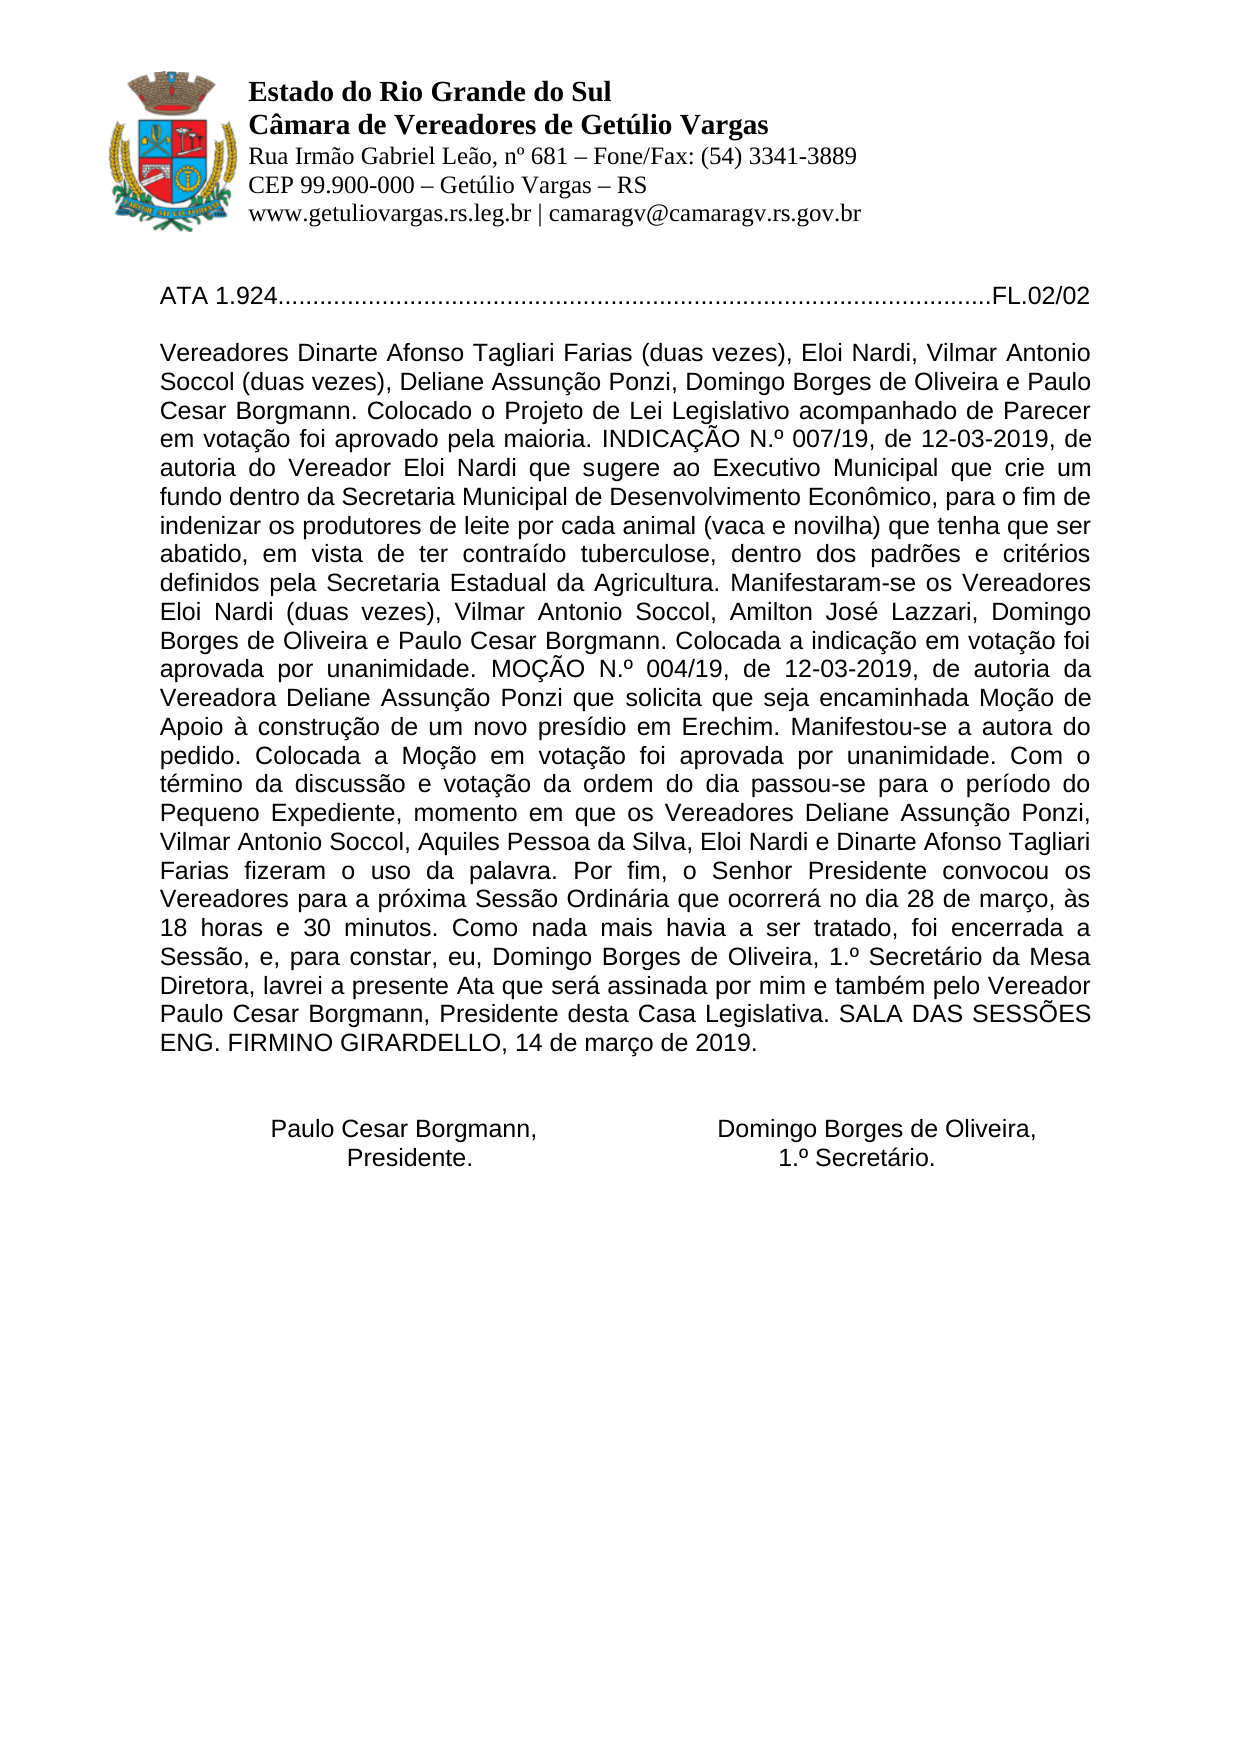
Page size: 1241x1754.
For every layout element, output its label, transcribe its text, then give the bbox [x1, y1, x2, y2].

text Vereadores Dinarte Afonso Tagliari Farias (duas vezes), Eloi Nardi, Vilmar Antonio Soccol (duas vezes), Deliane Assunção Ponzi, Domingo Borges de Oliveira e Paulo Cesar Borgmann. Colocado o Projeto de Lei Legislativo acompanhado de Parecer em votação foi aprovado pela maioria. INDICAÇÃO N.º 007/19, de 12-03-2019, de autoria do Vereador Eloi Nardi que sugere ao Executivo Municipal que crie um fundo dentro da Secretaria Municipal de Desenvolvimento Econômico, para o fim de indenizar os produtores de leite por cada animal (vaca e novilha) que tenha que ser abatido, em vista de ter contraído tuberculose, dentro dos padrões e critérios definidos pela Secretaria Estadual da Agricultura. Manifestaram-se os Vereadores Eloi Nardi (duas vezes), Vilmar Antonio Soccol, Amilton José Lazzari, Domingo Borges de Oliveira e Paulo Cesar Borgmann. Colocada a indicação em votação foi aprovada por unanimidade. MOÇÃO N.º 004/19, de 12-03-2019, de autoria da Vereadora Deliane Assunção Ponzi que solicita que seja encaminhada Moção de Apoio à construção de um novo presídio em Erechim. Manifestou-se a autora do pedido. Colocada a Moção em votação foi aprovada por unanimidade. Com o término da discussão e votação da ordem do dia passou-se para o período do Pequeno Expediente, momento em que os Vereadores Deliane Assunção Ponzi, Vilmar Antonio Soccol, Aquiles Pessoa da Silva, Eloi Nardi e Dinarte Afonso Tagliari Farias fizeram o uso da palavra. Por fim, o Senhor Presidente convocou os Vereadores para a próxima Sessão Ordinária que ocorrerá no dia 28 de março, às 18 horas e 30 minutos. Como nada mais havia a ser tratado, foi encerrada a Sessão, e, para constar, eu, Domingo Borges de Oliveira, 1.º Secretário da Mesa Diretora, lavrei a presente Ata que será assinada por mim e também pelo Vereador Paulo Cesar Borgmann, Presidente desta Casa Legislativa. SALA DAS SESSÕES ENG. FIRMINO GIRARDELLO, 14 de março de 2019. [159, 338, 1092, 1057]
text ATA 1.924.......................................................................................................FL.02/02 [159, 281, 1092, 309]
text Presidente. 1.º Secretário. [159, 1143, 1092, 1172]
text Paulo Cesar Borgmann, Domingo Borges de Oliveira, [159, 1114, 1092, 1143]
